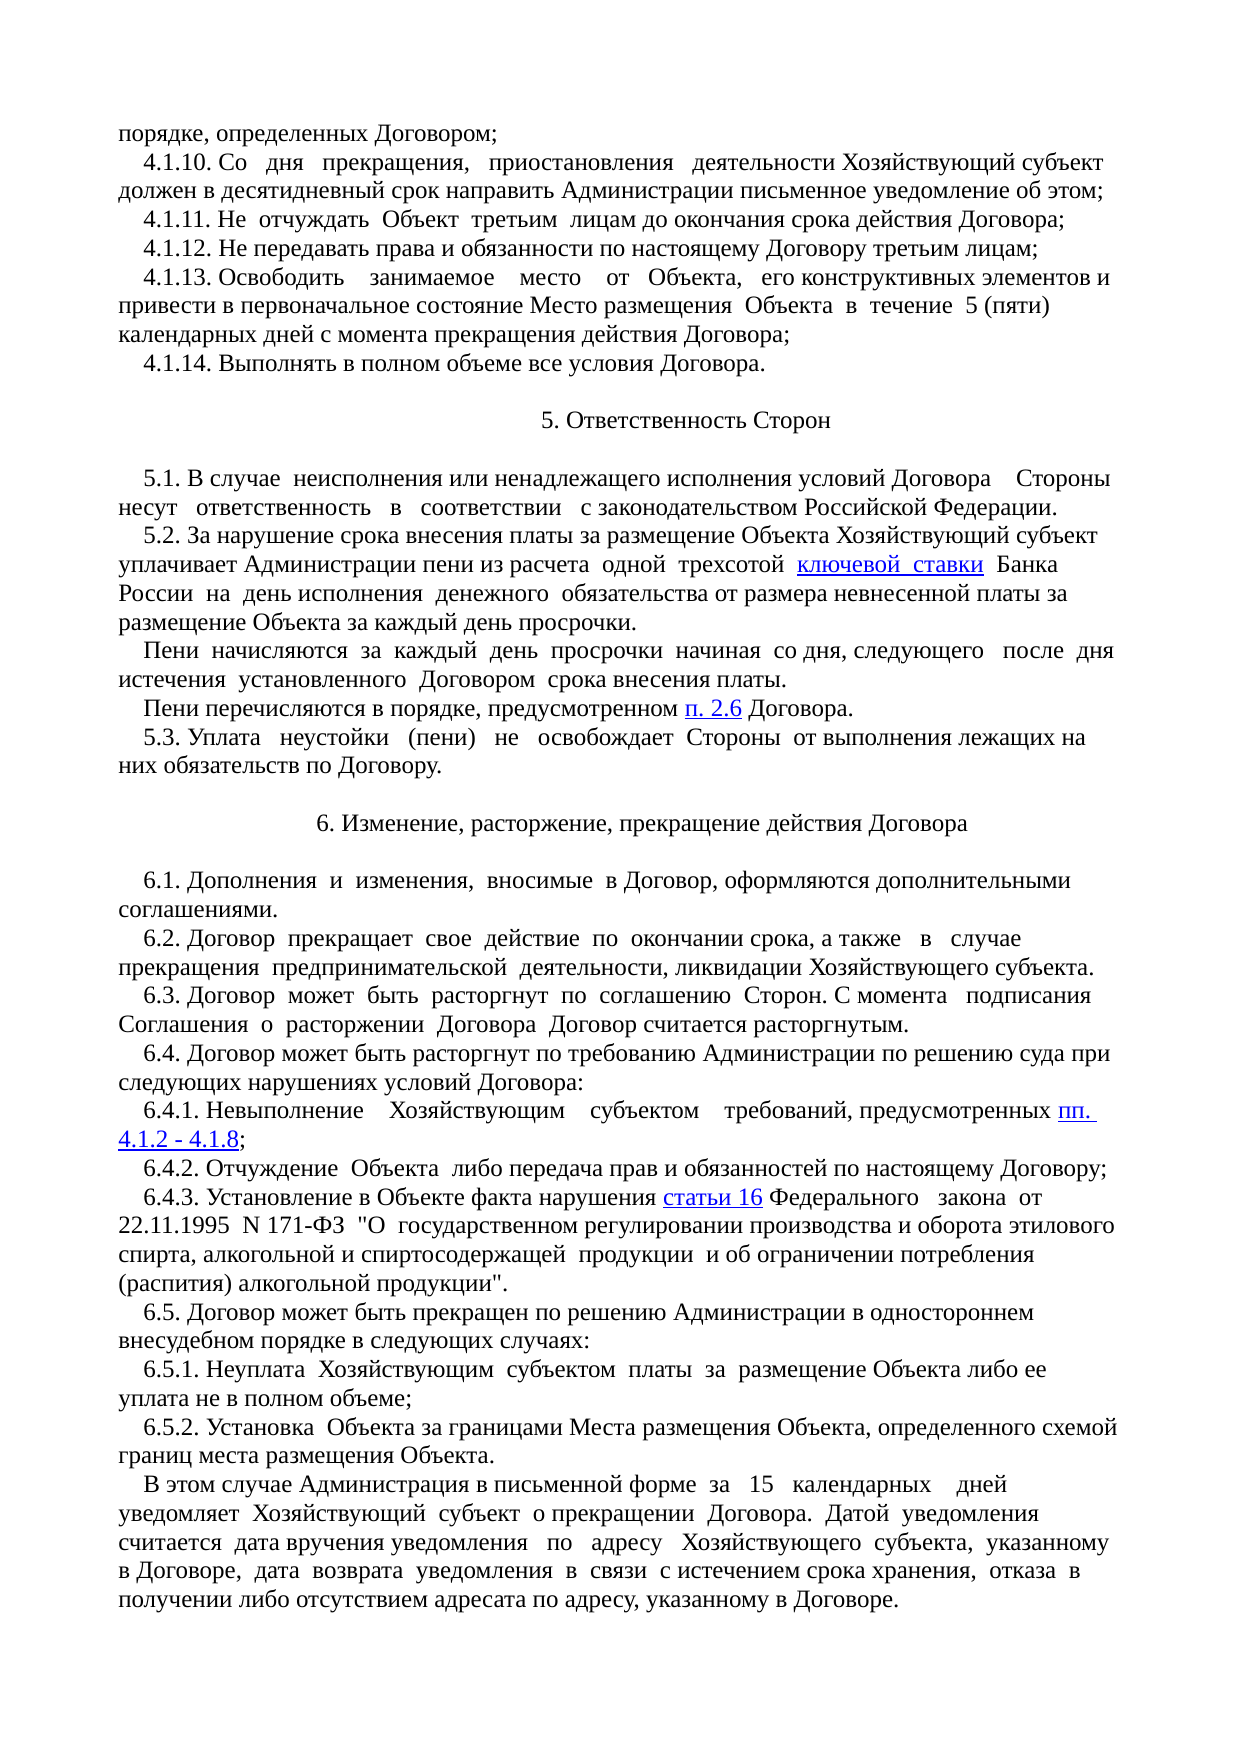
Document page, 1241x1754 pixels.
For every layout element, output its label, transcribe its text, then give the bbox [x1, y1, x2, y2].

text Пени перечисляются в порядке, предусмотренном п. 2.6 Договора. [118, 693, 1122, 722]
text 5.2. За нарушение срока внесения платы за размещение Объекта Хозяйствующий субъект уплачивает Администрации пени из расчета одной трехсотой ключевой ставки Банка России на день исполнения денежного обязательства от размера невнесенной платы за [118, 521, 1122, 607]
text 6.5.2. Установка Объекта за границами Места размещения Объекта, определенного схемой границ места размещения Объекта. [118, 1412, 1122, 1469]
text 6.4.3. Установление в Объекте факта нарушения статьи 16 Федерального закона от 22.11.1995 N 171-ФЗ "О государственном регулировании производства и оборота этилового спирта, алкогольной и спиртосодержащей продукции и об ограничении потребления (распития) алкогольной продукции". [118, 1182, 1122, 1297]
text 5.3. Уплата неустойки (пени) не освобождает Стороны от выполнения лежащих на них обязательств по Договору. [118, 722, 1122, 779]
text 5.1. В случае неисполнения или ненадлежащего исполнения условий Договора Стороны несут ответственность в соответствии с законодательством Российской Федерации. [118, 463, 1122, 521]
text 6.3. Договор может быть расторгнут по соглашению Сторон. С момента подписания Соглашения о расторжении Договора Договор считается расторгнутым. [118, 981, 1122, 1038]
text 6.4. Договор может быть расторгнут по требованию Администрации по решению суда при следующих нарушениях условий Договора: [118, 1038, 1122, 1096]
text 6.1. Дополнения и изменения, вносимые в Договор, оформляются дополнительными соглашениями. [118, 866, 1122, 923]
text Пени начисляются за каждый день просрочки начиная со дня, следующего после дня истечения установленного Договором срока внесения платы. [118, 636, 1122, 693]
text 4.1.11. Не отчуждать Объект третьим лицам до окончания срока действия Договора; [118, 204, 1122, 233]
text 4.1.13. Освободить занимаемое место от Объекта, его конструктивных элементов и привести в первоначальное состояние Место размещения Объекта в течение 5 (пяти) календарных дней с момента прекращения действия Договора; [118, 262, 1122, 348]
text В этом случае Администрация в письменной форме за 15 календарных дней уведомляет Хозяйствующий субъект о прекращении Договора. Датой уведомления считается дата вручения уведомления по адресу Хозяйствующего субъекта, указанному в Договоре, дата возврата уведомления в связи с истечением срока хранения, отказа в получении либо отсутствием адресата по адресу, указанному в Договоре. [118, 1469, 1122, 1613]
text 6. Изменение, расторжение, прекращение действия Договора [118, 808, 1122, 837]
text 6.5.1. Неуплата Хозяйствующим субъектом платы за размещение Объекта либо ее уплата не в полном объеме; [118, 1354, 1122, 1412]
text порядке, определенных Договором; [118, 118, 1122, 147]
text 4.1.10. Со дня прекращения, приостановления деятельности Хозяйствующий субъект должен в десятидневный срок направить Администрации письменное уведомление об этом; [118, 147, 1122, 204]
text 5. Ответственность Сторон [118, 406, 1122, 434]
text размещение Объекта за каждый день просрочки. [118, 607, 1122, 636]
text 4.1.12. Не передавать права и обязанности по настоящему Договору третьим лицам; [118, 233, 1122, 262]
text 6.2. Договор прекращает свое действие по окончании срока, а также в случае прекращения предпринимательской деятельности, ликвидации Хозяйствующего субъекта. [118, 923, 1122, 981]
text 6.4.2. Отчуждение Объекта либо передача прав и обязанностей по настоящему Договору; [118, 1153, 1122, 1182]
text 4.1.14. Выполнять в полном объеме все условия Договора. [118, 348, 1122, 377]
text 6.4.1. Невыполнение Хозяйствующим субъектом требований, предусмотренных пп. 4.1.2 - 4.1.8; [118, 1096, 1122, 1153]
text 6.5. Договор может быть прекращен по решению Администрации в одностороннем внесудебном порядке в следующих случаях: [118, 1297, 1122, 1354]
